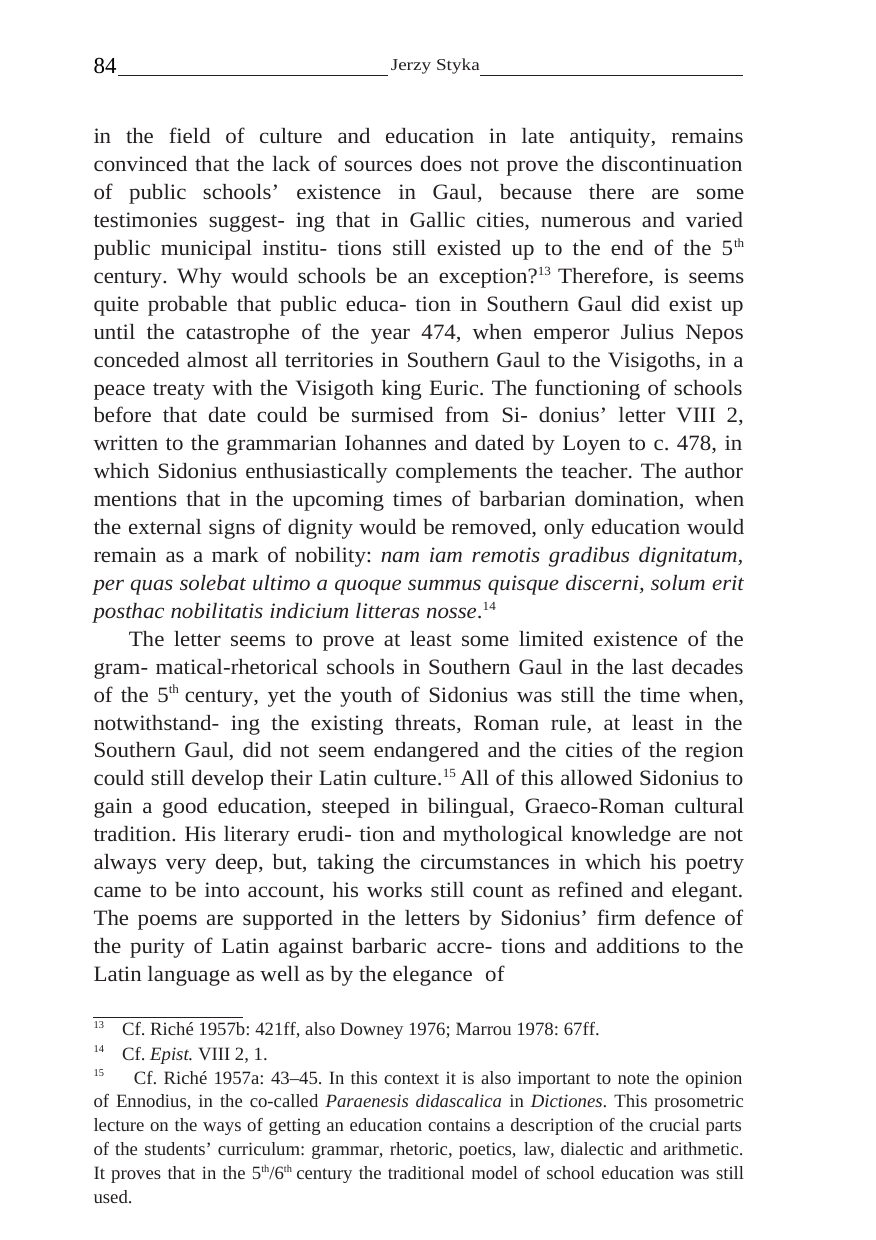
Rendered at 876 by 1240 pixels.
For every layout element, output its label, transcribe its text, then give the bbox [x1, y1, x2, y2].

text 13 Cf. Riché 1957b: 421ff, also Downey 1976; Marrou 1978: 67ff. [93, 1017, 756, 1040]
text 15 Cf. Riché 1957a: 43–45. In this context it is also important to note the opinion of Ennodius, in the co-called Paraenesis didascalica in Dictiones. This prosometric lecture on the ways of getting an education contains a description of the crucial parts of the students’ curriculum: grammar, rhetoric, poetics, law, dialectic and arithmetic. It proves that in the 5th/6th century the traditional model of school education was still used. [93, 1067, 744, 1207]
text The letter seems to prove at least some limited existence of the gram- matical-rhetorical schools in Southern Gaul in the last decades of the 5th century, yet the youth of Sidonius was still the time when, notwithstand- ing the existing threats, Roman rule, at least in the Southern Gaul, did not seem endangered and the cities of the region could still develop their Latin culture.15 All of this allowed Sidonius to gain a good education, steeped in bilingual, Graeco-Roman cultural tradition. His literary erudi- tion and mythological knowledge are not always very deep, but, taking the circumstances in which his poetry came to be into account, his works still count as refined and elegant. The poems are supported in the letters by Sidonius’ firm defence of the purity of Latin against barbaric accre- tions and additions to the Latin language as well as by the elegance of [93, 626, 744, 986]
text 14 Cf. Epist. VIII 2, 1. [93, 1042, 756, 1064]
text in the field of culture and education in late antiquity, remains convinced that the lack of sources does not prove the discontinuation of public schools’ existence in Gaul, because there are some testimonies suggest- ing that in Gallic cities, numerous and varied public municipal institu- tions still existed up to the end of the 5th century. Why would schools be an exception?13 Therefore, is seems quite probable that public educa- tion in Southern Gaul did exist up until the catastrophe of the year 474, when emperor Julius Nepos conceded almost all territories in Southern Gaul to the Visigoths, in a peace treaty with the Visigoth king Euric. The functioning of schools before that date could be surmised from Si- donius’ letter VIII 2, written to the grammarian Iohannes and dated by Loyen to c. 478, in which Sidonius enthusiastically complements the teacher. The author mentions that in the upcoming times of barbarian domination, when the external signs of dignity would be removed, only education would remain as a mark of nobility: nam iam remotis gradibus dignitatum, per quas solebat ultimo a quoque summus quisque discerni, solum erit posthac nobilitatis indicium litteras nosse.14 [93, 123, 744, 623]
